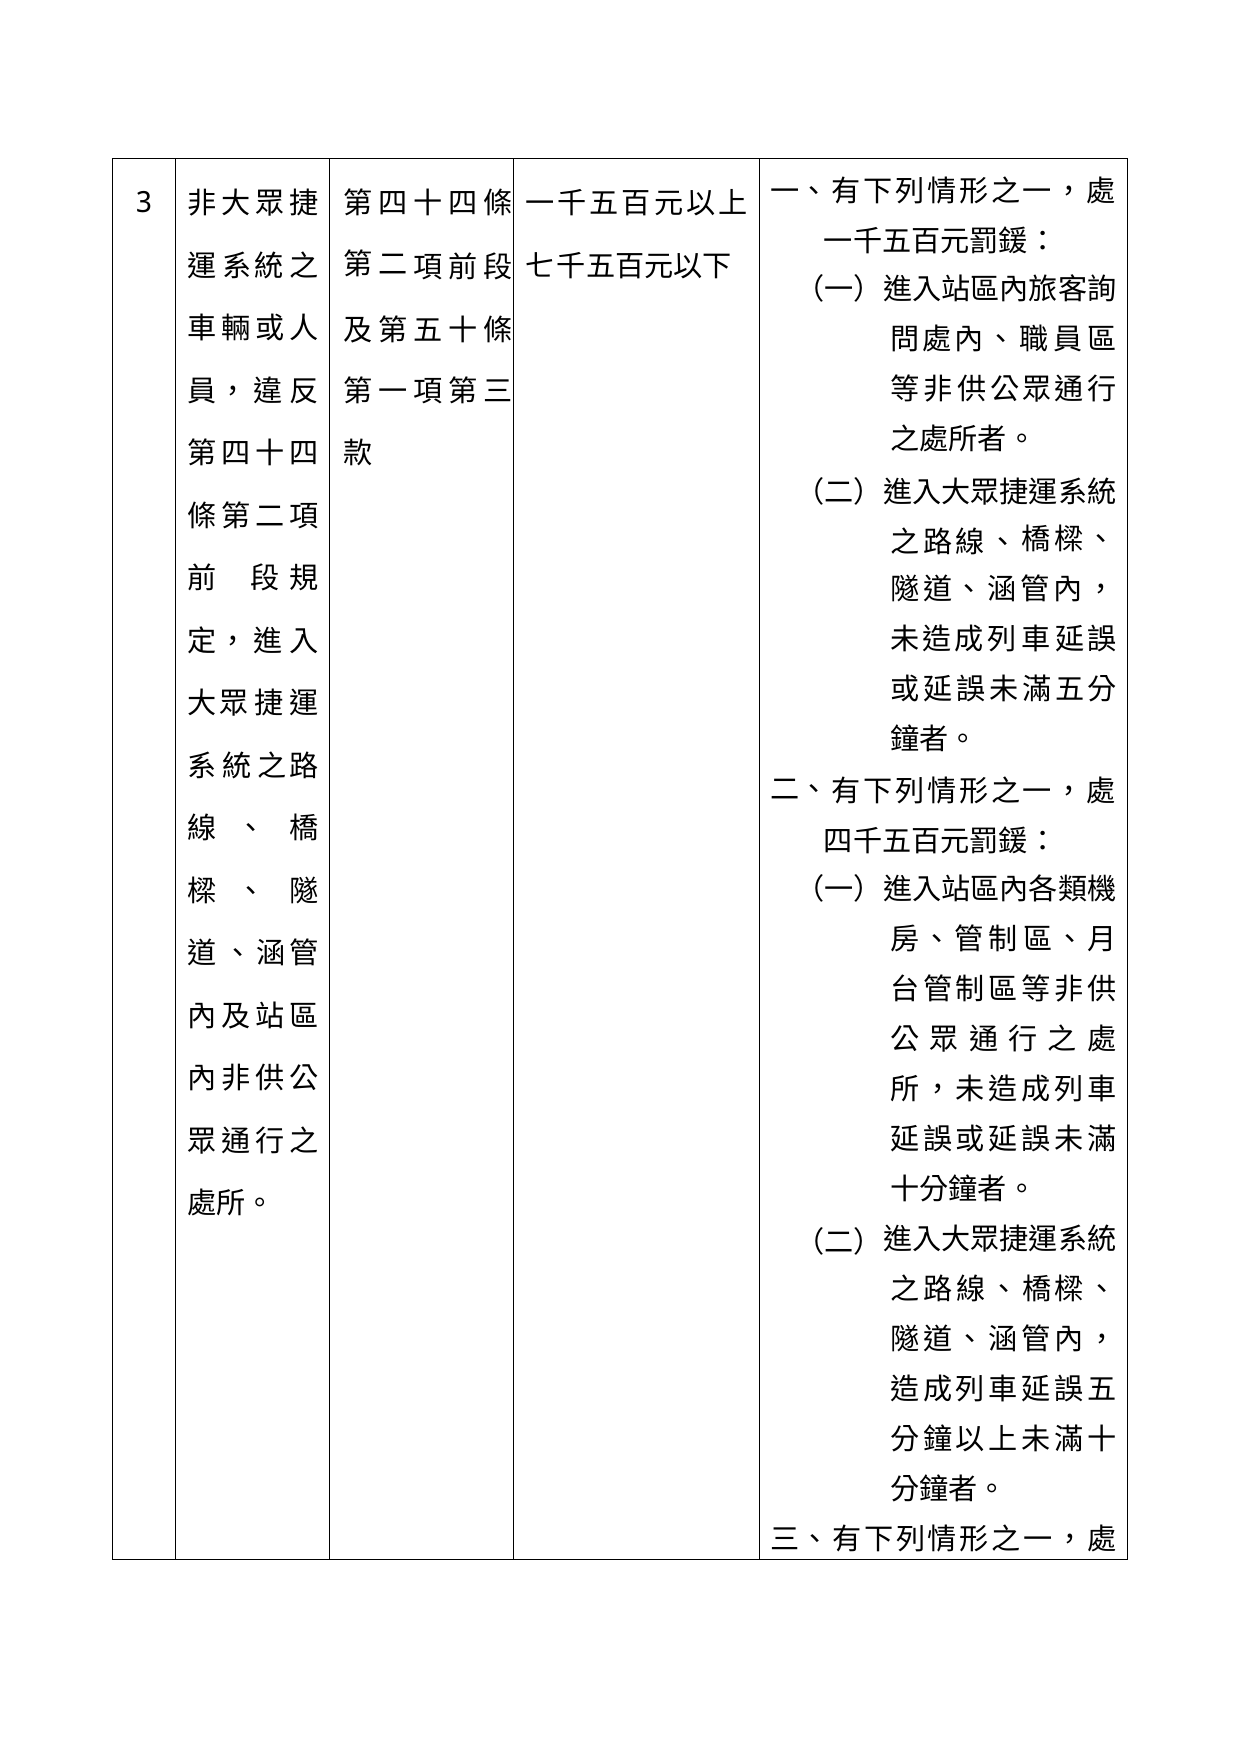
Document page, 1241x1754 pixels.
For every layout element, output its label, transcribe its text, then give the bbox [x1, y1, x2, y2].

table_cell 非大眾捷運系統之車輛或人員，違反第四十四條第二項前 段規定，進入大眾捷運系統之路線、橋樑、隧道、涵管內及站區內非供公眾通行之處所。 [176, 159, 329, 1559]
table_cell 一千五百元以上七千五百元以下 [514, 159, 759, 1559]
table_cell 第四十四條第二項前段及第五十條第一項第三款 [330, 159, 513, 1559]
table_cell 3 [113, 159, 175, 1559]
table_cell 一、有下列情形之一，處一千五百元罰鍰： （一）進入站區內旅客詢問處內、職員區等非供公眾通行之處所者。 （二）進入大眾捷運系統之路線、橋樑、隧道、涵管內，未造成列車延誤或延誤未滿五分鐘者。 二、有下列情形之一，處四千五百元罰鍰： （一）進入站區內各類機房、管制區、月台管制區等非供公眾通行之處所，未造成列車延誤或延誤未滿十分鐘者。 （二）進入大眾捷運系統之路線、橋樑、隧道、涵管內，造成列車延誤五分鐘以上未滿十分鐘者。 三、有下列情形之一，處 [760, 159, 1127, 1559]
